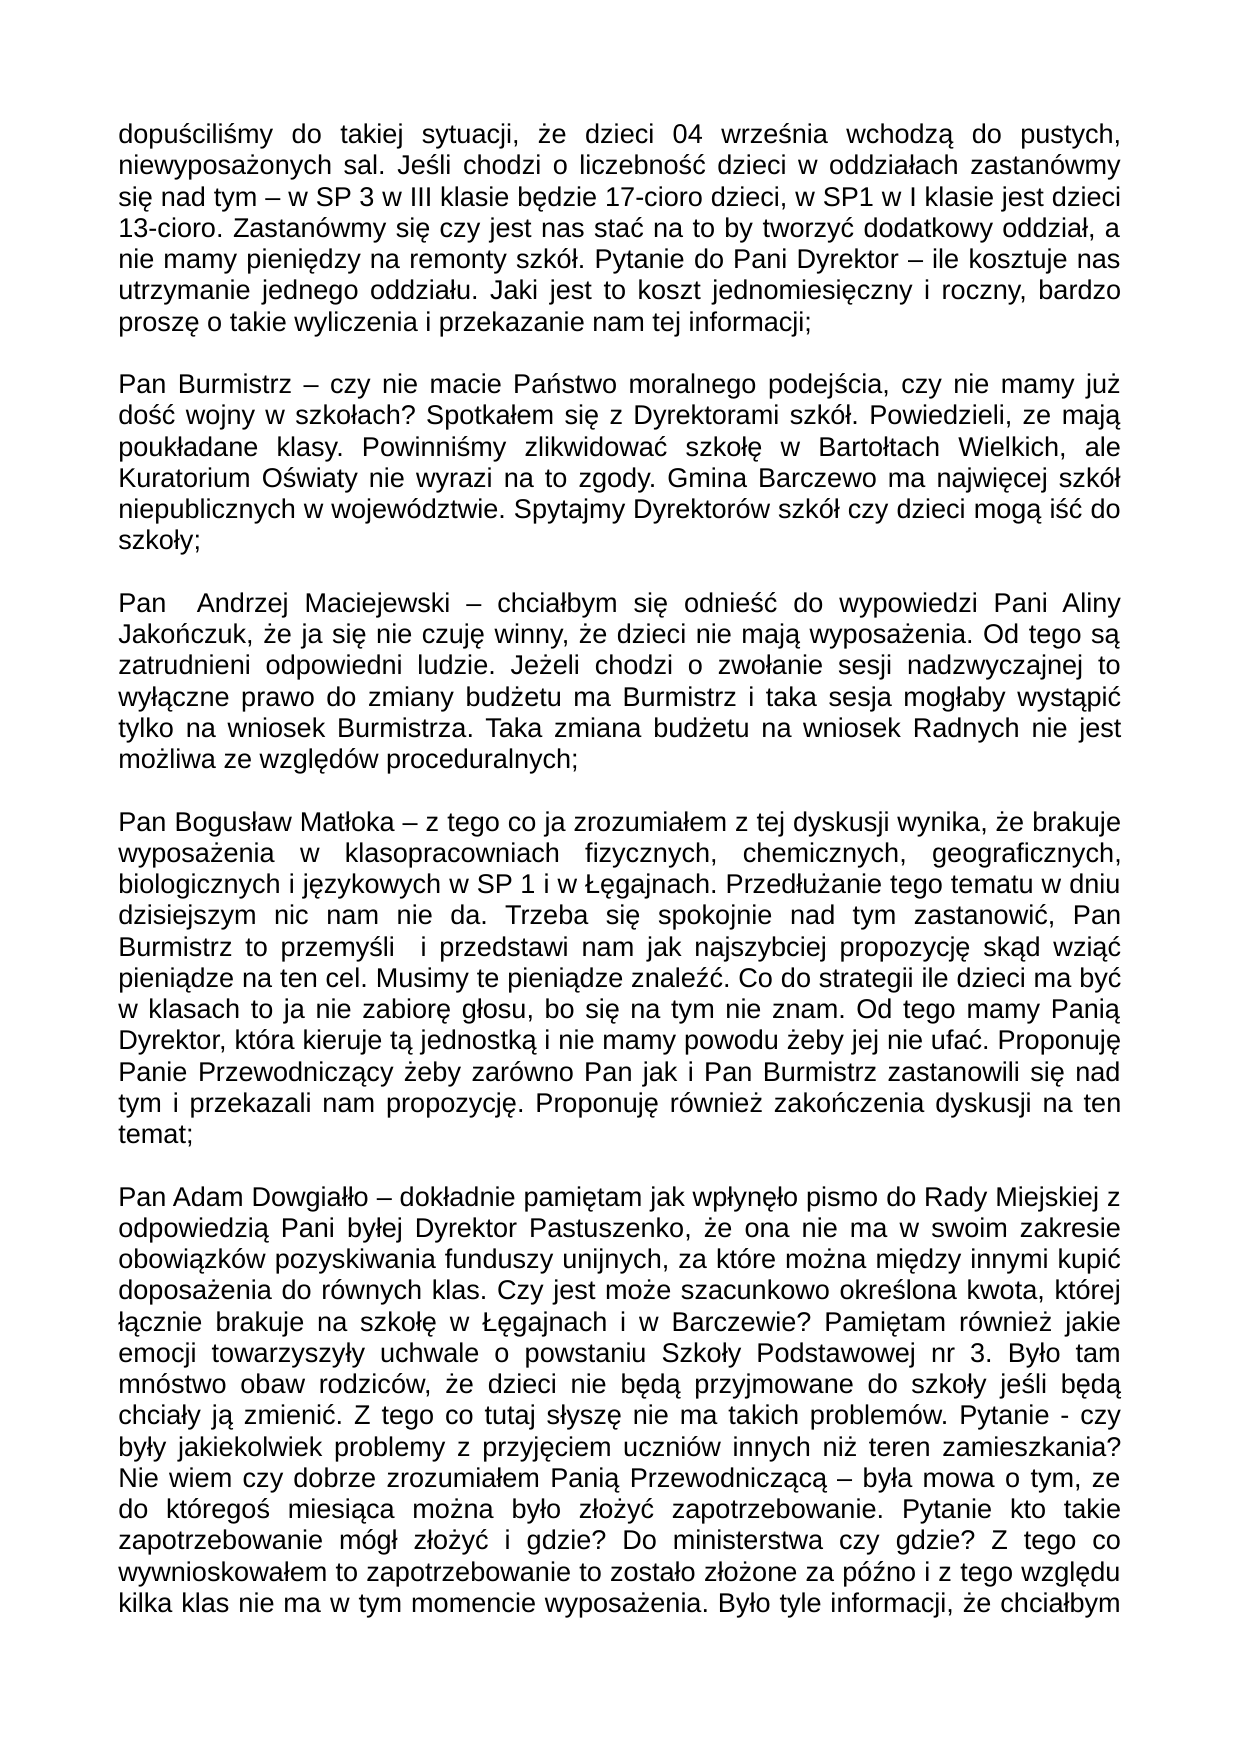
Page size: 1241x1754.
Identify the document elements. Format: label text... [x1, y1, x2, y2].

text Pan Andrzej Maciejewski – chciałbym się odnieść do wypowiedzi Pani Aliny Jakończuk, że ja się nie czuję winny, że dzieci nie mają wyposażenia. Od tego są zatrudnieni odpowiedni ludzie. Jeżeli chodzi o zwołanie sesji nadzwyczajnej to wyłączne prawo do zmiany budżetu ma Burmistrz i taka sesja mogłaby wystąpić tylko na wniosek Burmistrza. Taka zmiana budżetu na wniosek Radnych nie jest możliwa ze względów proceduralnych; [118, 587, 1122, 774]
text Pan Bogusław Matłoka – z tego co ja zrozumiałem z tej dyskusji wynika, że brakuje wyposażenia w klasopracowniach fizycznych, chemicznych, geograficznych, biologicznych i językowych w SP 1 i w Łęgajnach. Przedłużanie tego tematu w dniu dzisiejszym nic nam nie da. Trzeba się spokojnie nad tym zastanowić, Pan Burmistrz to przemyśli i przedstawi nam jak najszybciej propozycję skąd wziąć pieniądze na ten cel. Musimy te pieniądze znaleźć. Co do strategii ile dzieci ma być w klasach to ja nie zabiorę głosu, bo się na tym nie znam. Od tego mamy Panią Dyrektor, która kieruje tą jednostką i nie mamy powodu żeby jej nie ufać. Proponuję Panie Przewodniczący żeby zarówno Pan jak i Pan Burmistrz zastanowili się nad tym i przekazali nam propozycję. Proponuję również zakończenia dyskusji na ten temat; [118, 806, 1122, 1149]
text Pan Burmistrz – czy nie macie Państwo moralnego podejścia, czy nie mamy już dość wojny w szkołach? Spotkałem się z Dyrektorami szkół. Powiedzieli, ze mają poukładane klasy. Powinniśmy zlikwidować szkołę w Bartołtach Wielkich, ale Kuratorium Oświaty nie wyrazi na to zgody. Gmina Barczewo ma najwięcej szkół niepublicznych w województwie. Spytajmy Dyrektorów szkół czy dzieci mogą iść do szkoły; [118, 368, 1122, 556]
text dopuściliśmy do takiej sytuacji, że dzieci 04 września wchodzą do pustych, niewyposażonych sal. Jeśli chodzi o liczebność dzieci w oddziałach zastanówmy się nad tym – w SP 3 w III klasie będzie 17-cioro dzieci, w SP1 w I klasie jest dzieci 13-cioro. Zastanówmy się czy jest nas stać na to by tworzyć dodatkowy oddział, a nie mamy pieniędzy na remonty szkół. Pytanie do Pani Dyrektor – ile kosztuje nas utrzymanie jednego oddziału. Jaki jest to koszt jednomiesięczny i roczny, bardzo proszę o takie wyliczenia i przekazanie nam tej informacji; [118, 118, 1122, 337]
text Pan Adam Dowgiałło – dokładnie pamiętam jak wpłynęło pismo do Rady Miejskiej z odpowiedzią Pani byłej Dyrektor Pastuszenko, że ona nie ma w swoim zakresie obowiązków pozyskiwania funduszy unijnych, za które można między innymi kupić doposażenia do równych klas. Czy jest może szacunkowo określona kwota, której łącznie brakuje na szkołę w Łęgajnach i w Barczewie? Pamiętam również jakie emocji towarzyszyły uchwale o powstaniu Szkoły Podstawowej nr 3. Było tam mnóstwo obaw rodziców, że dzieci nie będą przyjmowane do szkoły jeśli będą chciały ją zmienić. Z tego co tutaj słyszę nie ma takich problemów. Pytanie - czy były jakiekolwiek problemy z przyjęciem uczniów innych niż teren zamieszkania? Nie wiem czy dobrze zrozumiałem Panią Przewodniczącą – była mowa o tym, ze do któregoś miesiąca można było złożyć zapotrzebowanie. Pytanie kto takie zapotrzebowanie mógł złożyć i gdzie? Do ministerstwa czy gdzie? Z tego co wywnioskowałem to zapotrzebowanie to zostało złożone za późno i z tego względu kilka klas nie ma w tym momencie wyposażenia. Było tyle informacji, że chciałbym [118, 1181, 1122, 1618]
